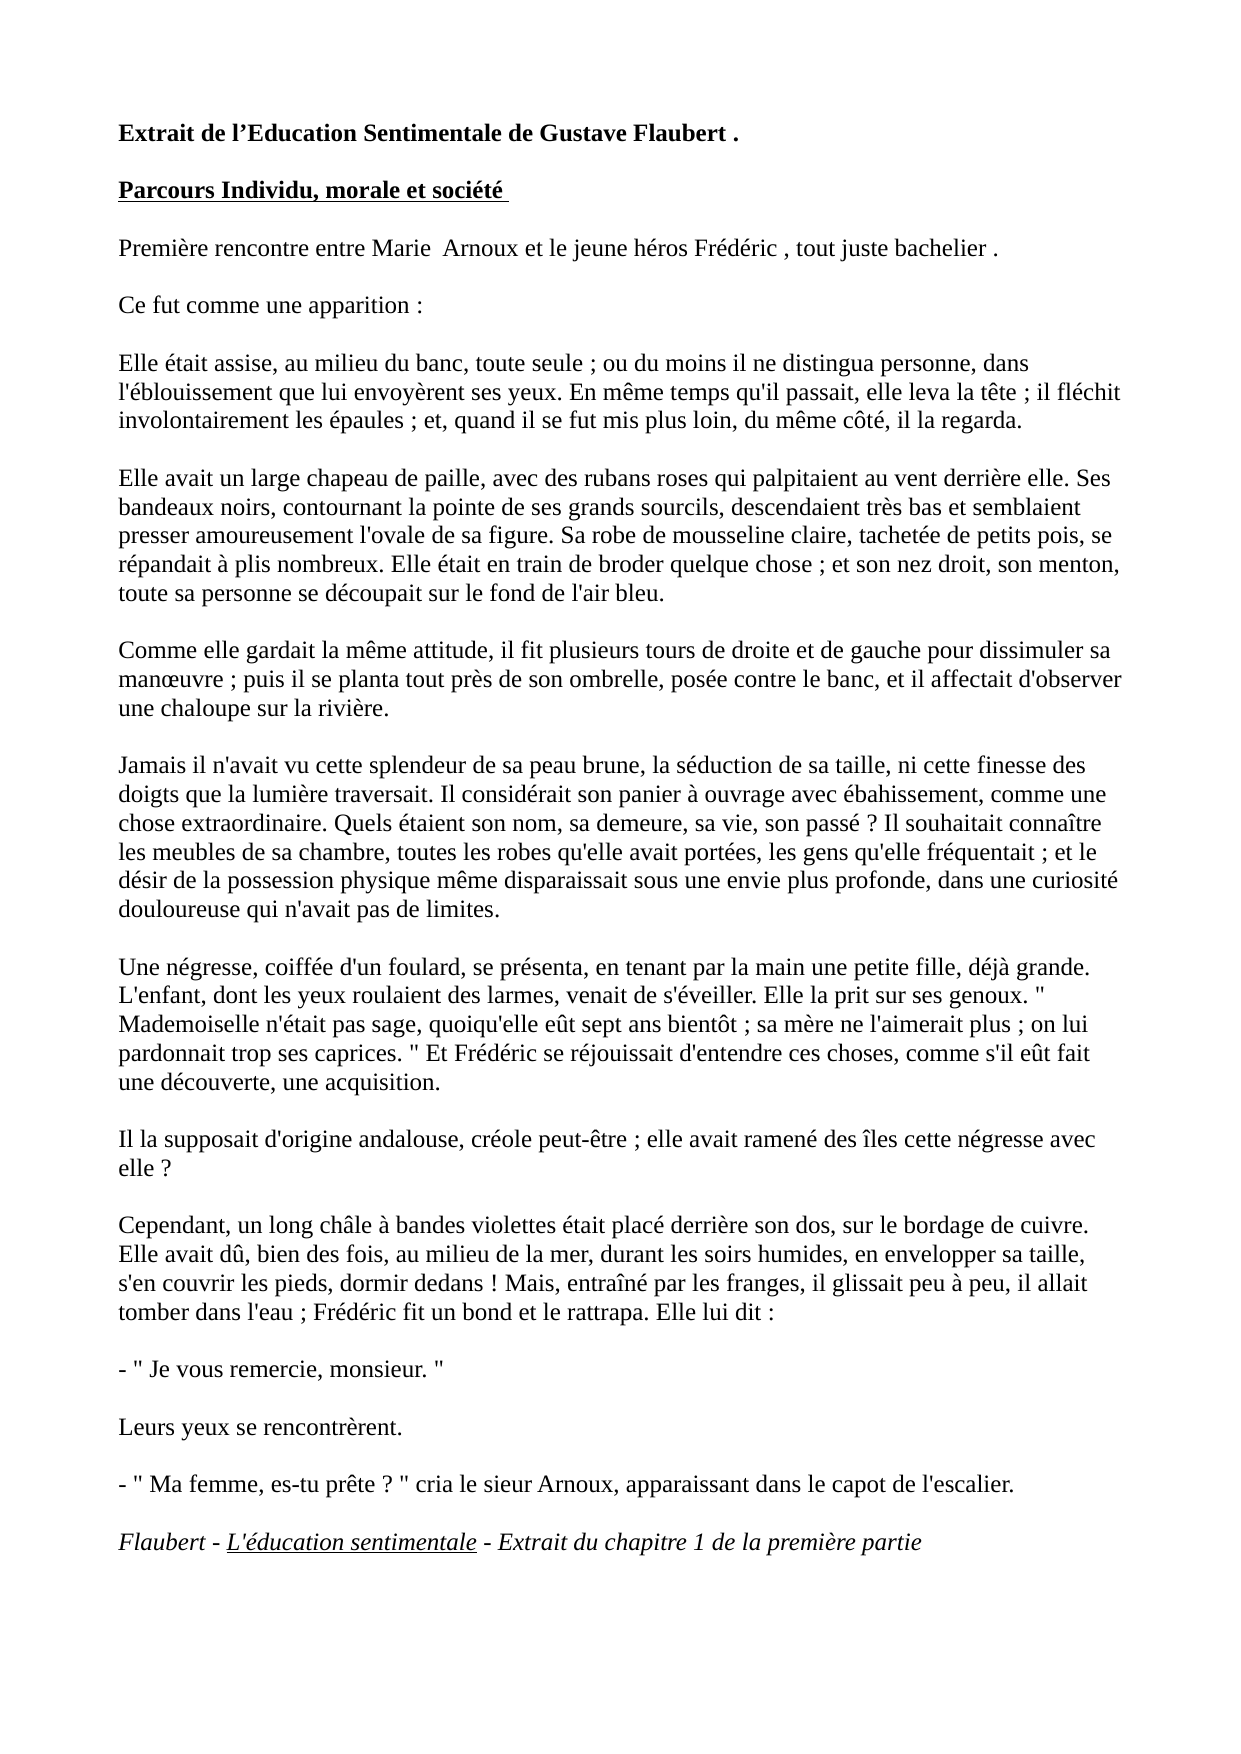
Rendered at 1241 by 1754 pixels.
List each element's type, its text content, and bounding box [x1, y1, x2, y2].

text Ce fut comme une apparition : Elle était assise, au milieu du banc, toute seule ; ou du moins il ne distingua personne, dans l'éblouissement que lui envoyèrent ses yeux. En même temps qu'il passait, elle leva la tête ; il fléchit involontairement les épaules ; et, quand il se fut mis plus loin, du même côté, il la regarda. Elle avait un large chapeau de paille, avec des rubans roses qui palpitaient au vent derrière elle. Ses bandeaux noirs, contournant la pointe de ses grands sourcils, descendaient très bas et semblaient presser amoureusement l'ovale de sa figure. Sa robe de mousseline claire, tachetée de petits pois, se répandait à plis nombreux. Elle était en train de broder quelque chose ; et son nez droit, son menton, toute sa personne se découpait sur le fond de l'air bleu. Comme elle gardait la même attitude, il fit plusieurs tours de droite et de gauche pour dissimuler sa manœuvre ; puis il se planta tout près de son ombrelle, posée contre le banc, et il affectait d'observer une chaloupe sur la rivière. Jamais il n'avait vu cette splendeur de sa peau brune, la séduction de sa taille, ni cette finesse des doigts que la lumière traversait. Il considérait son panier à ouvrage avec ébahissement, comme une chose extraordinaire. Quels étaient son nom, sa demeure, sa vie, son passé ? Il souhaitait connaître les meubles de sa chambre, toutes les robes qu'elle avait portées, les gens qu'elle fréquentait ; et le désir de la possession physique même disparaissait sous une envie plus profonde, dans une curiosité douloureuse qui n'avait pas de limites. Une négresse, coiffée d'un foulard, se présenta, en tenant par la main une petite fille, déjà grande. L'enfant, dont les yeux roulaient des larmes, venait de s'éveiller. Elle la prit sur ses genoux. " Mademoiselle n'était pas sage, quoiqu'elle eût sept ans bientôt ; sa mère ne l'aimerait plus ; on lui pardonnait trop ses caprices. " Et Frédéric se réjouissait d'entendre ces choses, comme s'il eût fait une découverte, une acquisition. Il la supposait d'origine andalouse, créole peut-être ; elle avait ramené des îles cette négresse avec elle ? Cependant, un long châle à bandes violettes était placé derrière son dos, sur le bordage de cuivre. Elle avait dû, bien des fois, au milieu de la mer, durant les soirs humides, en envelopper sa taille, s'en couvrir les pieds, dormir dedans ! Mais, entraîné par les franges, il glissait peu à peu, il allait tomber dans l'eau ; Frédéric fit un bond et le rattrapa. Elle lui dit : - " Je vous remercie, monsieur. " Leurs yeux se rencontrèrent. - " Ma femme, es-tu prête ? " cria le sieur Arnoux, apparaissant dans le capot de l'escalier. Flaubert - L'éducation sentimentale - Extrait du chapitre 1 de la première partie [118, 291, 1122, 1556]
text Première rencontre entre Marie Arnoux et le jeune héros Frédéric , tout juste bachelier . [118, 233, 1122, 262]
text Parcours Individu, morale et société [118, 176, 1122, 204]
text Extrait de l’Education Sentimentale de Gustave Flaubert . [118, 118, 1122, 147]
